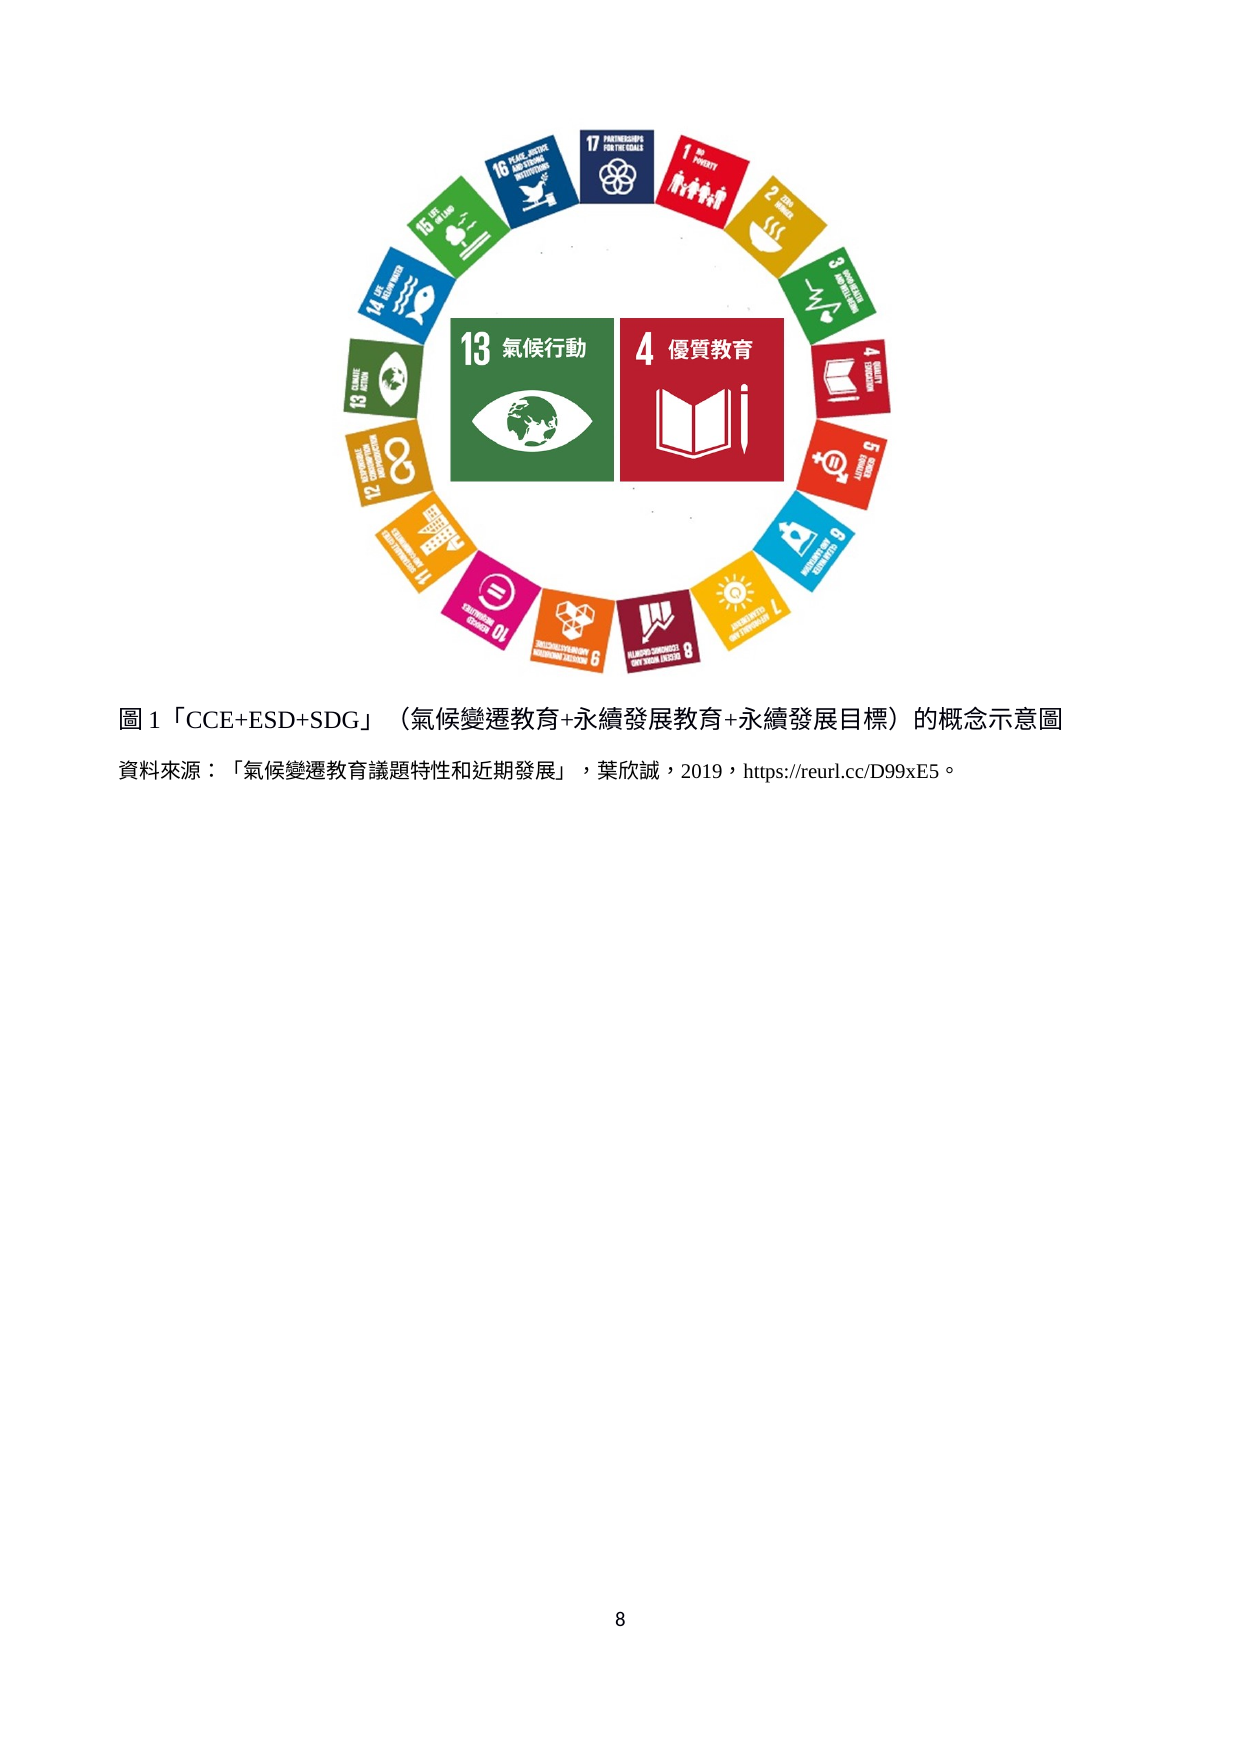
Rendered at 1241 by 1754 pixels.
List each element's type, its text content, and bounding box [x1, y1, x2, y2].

text 圖1「CCE+ESD+SDG」（氣候變遷教育+永續發展教育+永續發展目標）的概念示意圖 [118, 700, 1122, 736]
picture [315, 118, 925, 681]
text 資料來源：「氣候變遷教育議題特性和近期發展」，葉欣誠，2019，https://reurl.cc/D99xE5。 [118, 755, 1122, 785]
